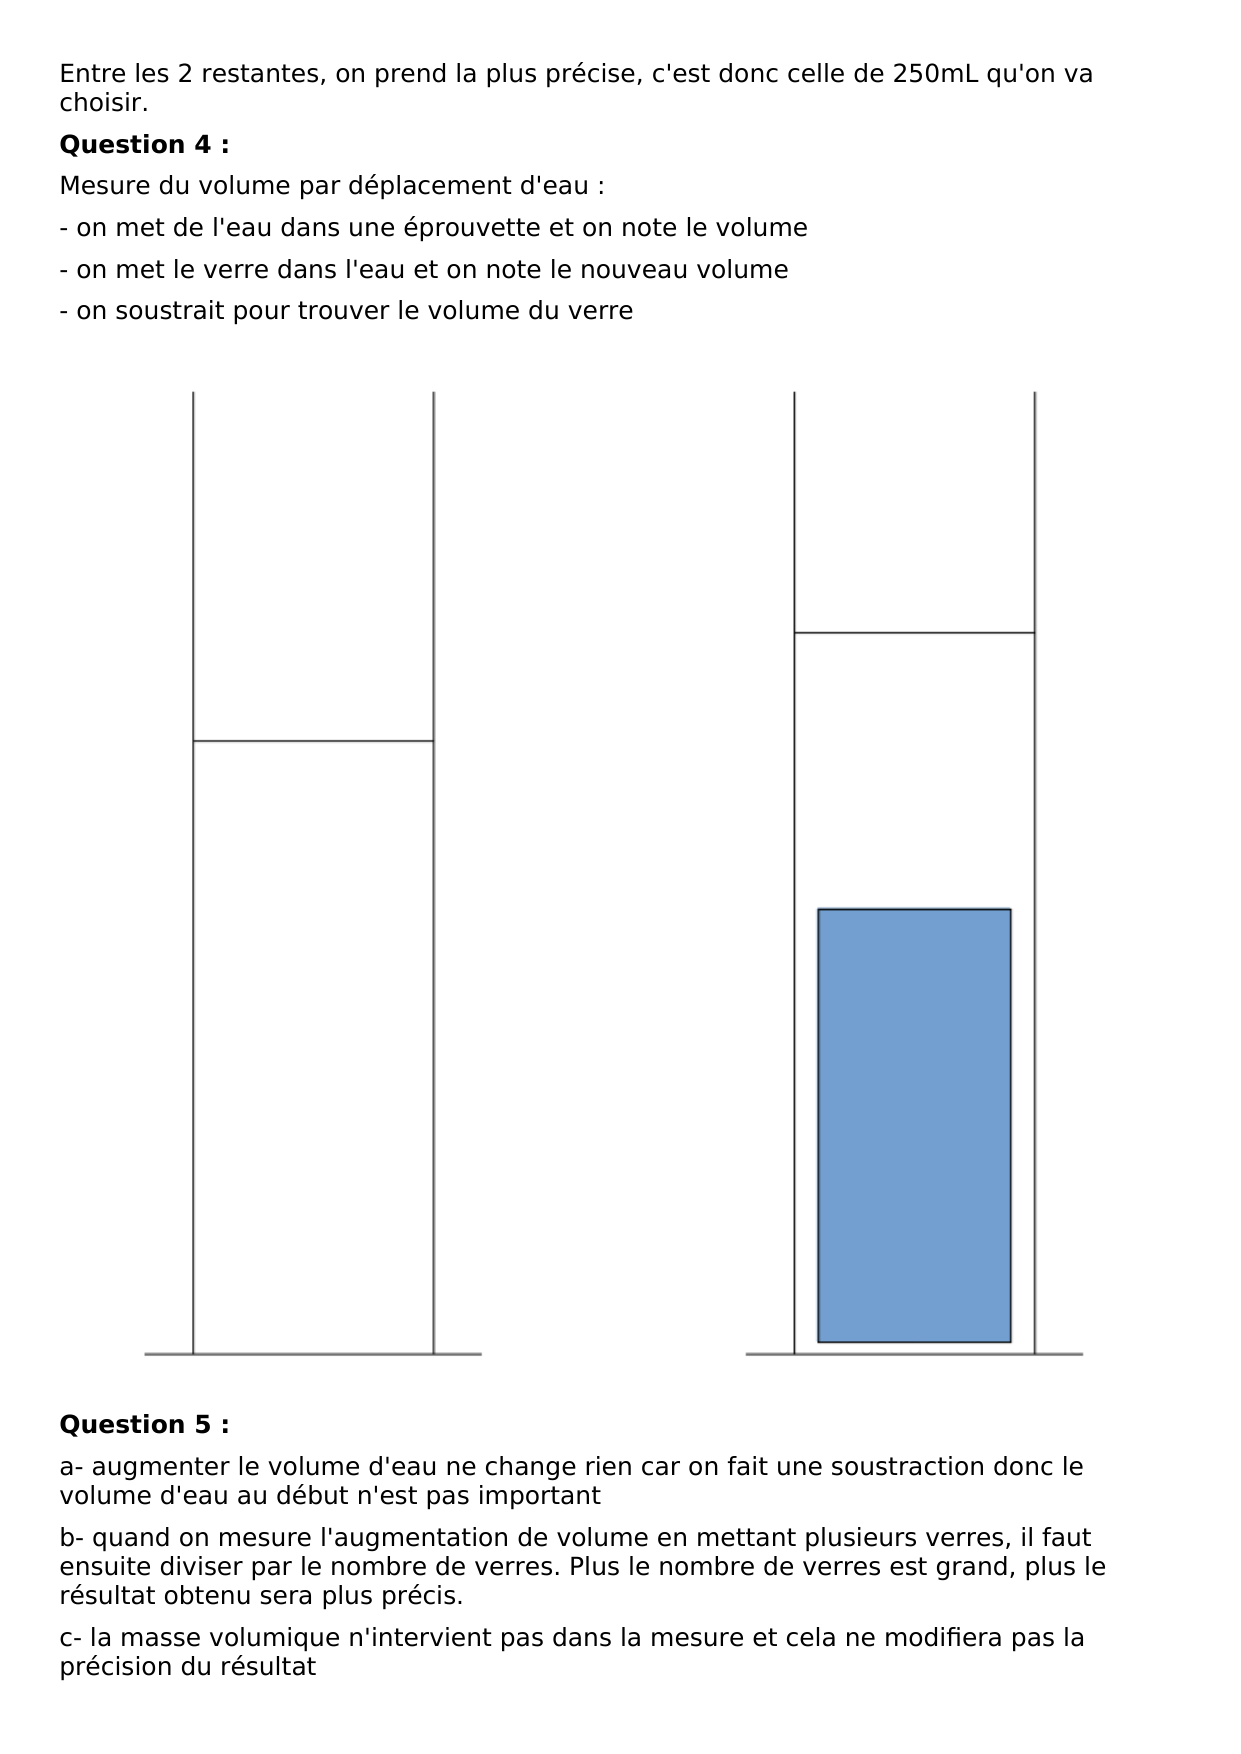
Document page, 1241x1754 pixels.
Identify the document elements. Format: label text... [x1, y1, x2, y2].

text - on met de l'eau dans une éprouvette et on note le volume [59, 213, 1181, 242]
text Question 5 : [59, 1411, 1181, 1440]
text b- quand on mesure l'augmentation de volume en mettant plusieurs verres, il faut ensuite diviser par le nombre de verres. Plus le nombre de verres est grand, plus le résultat obtenu sera plus précis. [59, 1523, 1181, 1611]
text c- la masse volumique n'intervient pas dans la mesure et cela ne modifiera pas la précision du résultat [59, 1623, 1181, 1682]
text - on soustrait pour trouver le volume du verre [59, 297, 1181, 326]
text Question 4 : [59, 130, 1181, 159]
text Entre les 2 restantes, on prend la plus précise, c'est donc celle de 250mL qu'on va choisir. [59, 59, 1181, 117]
text - on met le verre dans l'eau et on note le nouveau volume [59, 255, 1181, 284]
picture [59, 338, 1182, 1399]
text a- augmenter le volume d'eau ne change rien car on fait une soustraction donc le volume d'eau au début n'est pas important [59, 1452, 1181, 1511]
text Mesure du volume par déplacement d'eau : [59, 172, 1181, 201]
